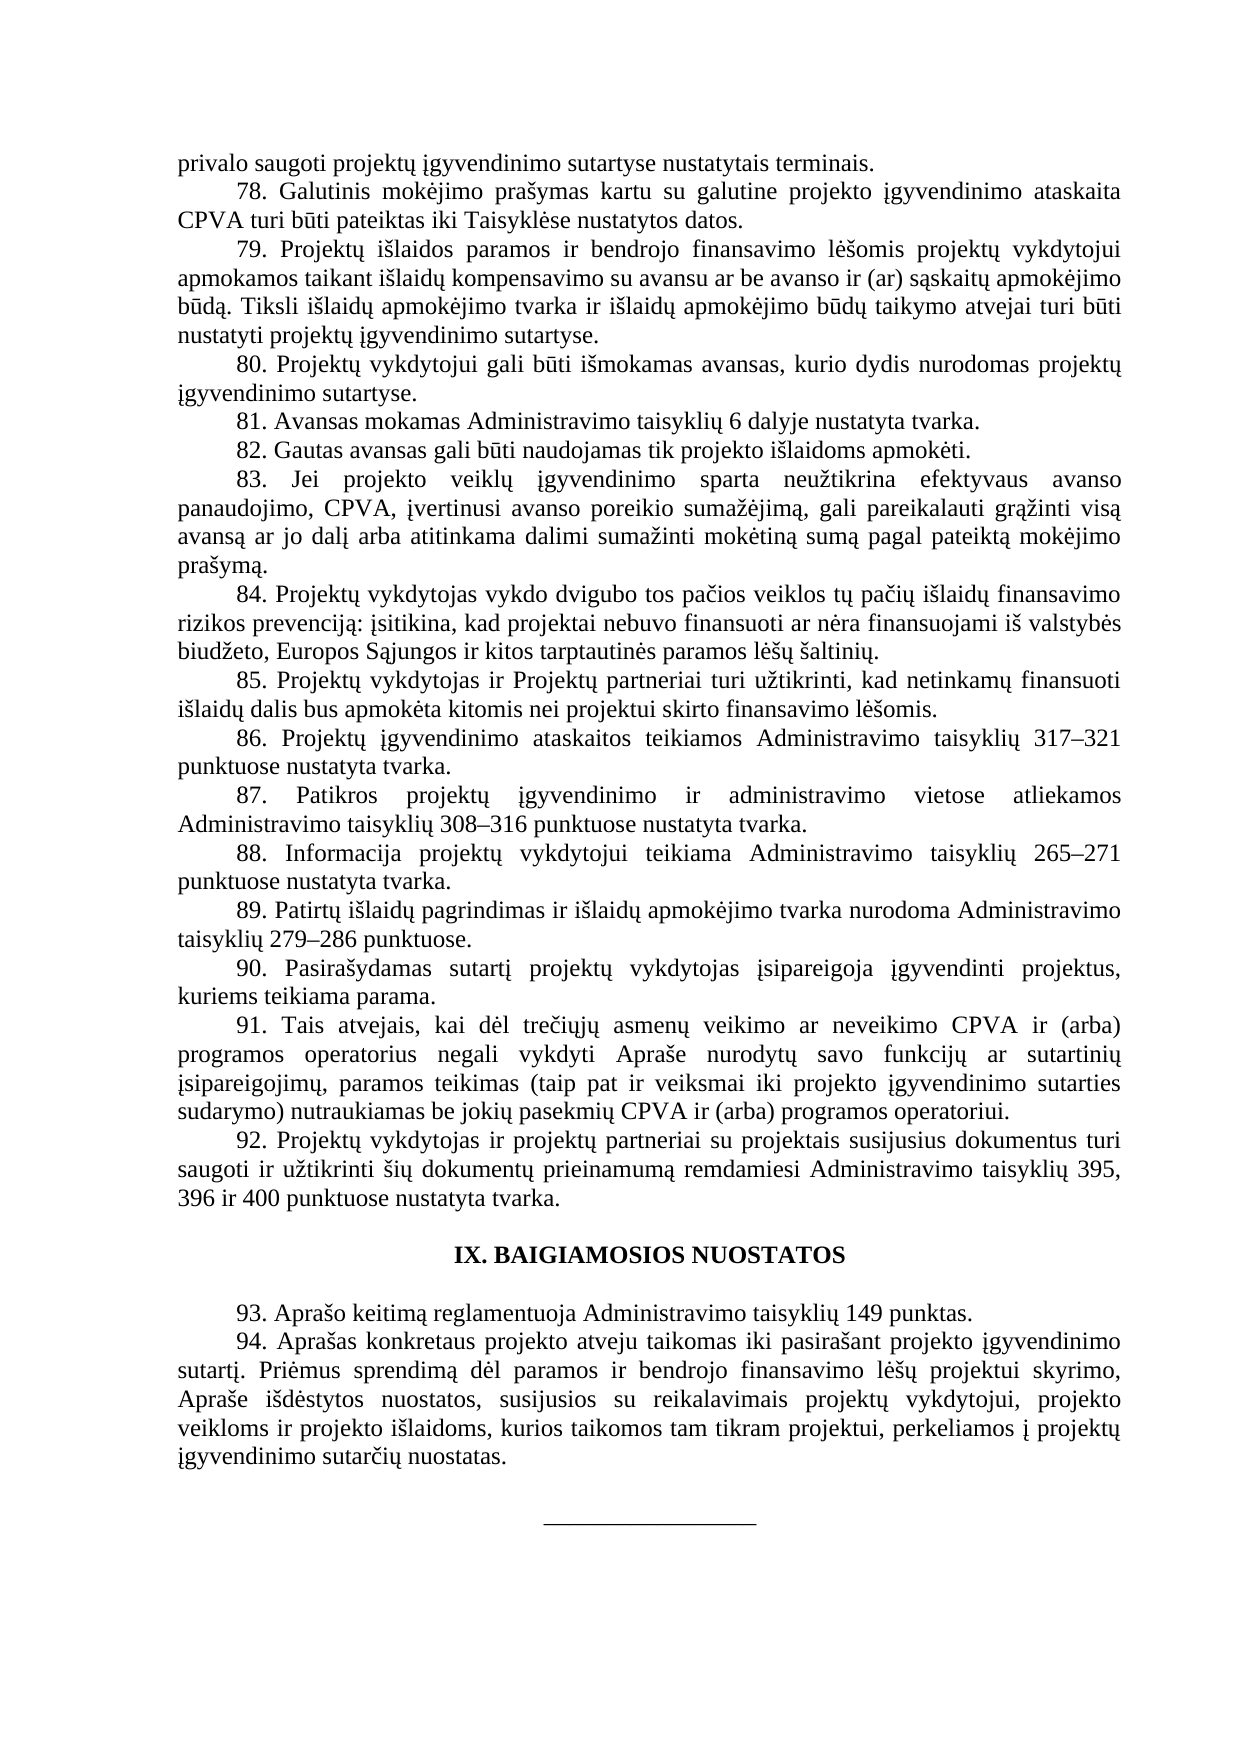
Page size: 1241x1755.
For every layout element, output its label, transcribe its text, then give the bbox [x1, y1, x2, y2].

text 82. Gautas avansas gali būti naudojamas tik projekto išlaidoms apmokėti. [177, 435, 1122, 464]
text 91. Tais atvejais, kai dėl trečiųjų asmenų veikimo ar neveikimo CPVA ir (arba) programos operatorius negali vykdyti Apraše nurodytų savo funkcijų ar sutartinių įsipareigojimų, paramos teikimas (taip pat ir veiksmai iki projekto įgyvendinimo sutarties sudarymo) nutraukiamas be jokių pasekmių CPVA ir (arba) programos operatoriui. [177, 1010, 1122, 1125]
text 80. Projektų vykdytojui gali būti išmokamas avansas, kurio dydis nurodomas projektų įgyvendinimo sutartyse. [177, 349, 1122, 406]
text 86. Projektų įgyvendinimo ataskaitos teikiamos Administravimo taisyklių 317–321 punktuose nustatyta tvarka. [177, 723, 1122, 780]
text 78. Galutinis mokėjimo prašymas kartu su galutine projekto įgyvendinimo ataskaita CPVA turi būti pateiktas iki Taisyklėse nustatytos datos. [177, 176, 1122, 234]
text 79. Projektų išlaidos paramos ir bendrojo finansavimo lėšomis projektų vykdytojui apmokamos taikant išlaidų kompensavimo su avansu ar be avanso ir (ar) sąskaitų apmokėjimo būdą. Tiksli išlaidų apmokėjimo tvarka ir išlaidų apmokėjimo būdų taikymo atvejai turi būti nustatyti projektų įgyvendinimo sutartyse. [177, 234, 1122, 349]
text 81. Avansas mokamas Administravimo taisyklių 6 dalyje nustatyta tvarka. [177, 406, 1122, 435]
text privalo saugoti projektų įgyvendinimo sutartyse nustatytais terminais. [177, 148, 1122, 176]
text 84. Projektų vykdytojas vykdo dvigubo tos pačios veiklos tų pačių išlaidų finansavimo rizikos prevenciją: įsitikina, kad projektai nebuvo finansuoti ar nėra finansuojami iš valstybės biudžeto, Europos Sąjungos ir kitos tarptautinės paramos lėšų šaltinių. [177, 579, 1122, 665]
text 89. Patirtų išlaidų pagrindimas ir išlaidų apmokėjimo tvarka nurodoma Administravimo taisyklių 279–286 punktuose. [177, 895, 1122, 953]
text 83. Jei projekto veiklų įgyvendinimo sparta neužtikrina efektyvaus avanso panaudojimo, CPVA, įvertinusi avanso poreikio sumažėjimą, gali pareikalauti grąžinti visą avansą ar jo dalį arba atitinkama dalimi sumažinti mokėtiną sumą pagal pateiktą mokėjimo prašymą. [177, 464, 1122, 579]
text 88. Informacija projektų vykdytojui teikiama Administravimo taisyklių 265–271 punktuose nustatyta tvarka. [177, 838, 1122, 895]
text 87. Patikros projektų įgyvendinimo ir administravimo vietose atliekamos Administravimo taisyklių 308–316 punktuose nustatyta tvarka. [177, 780, 1122, 838]
text 94. Aprašas konkretaus projekto atveju taikomas iki pasirašant projekto įgyvendinimo sutartį. Priėmus sprendimą dėl paramos ir bendrojo finansavimo lėšų projektui skyrimo, Apraše išdėstytos nuostatos, susijusios su reikalavimais projektų vykdytojui, projekto veikloms ir projekto išlaidoms, kurios taikomos tam tikram projektui, perkeliamos į projektų įgyvendinimo sutarčių nuostatas. [177, 1326, 1122, 1470]
text 93. Aprašo keitimą reglamentuoja Administravimo taisyklių 149 punktas. [177, 1298, 1122, 1326]
text 92. Projektų vykdytojas ir projektų partneriai su projektais susijusius dokumentus turi saugoti ir užtikrinti šių dokumentų prieinamumą remdamiesi Administravimo taisyklių 395, 396 ir 400 punktuose nustatyta tvarka. [177, 1125, 1122, 1211]
text 90. Pasirašydamas sutartį projektų vykdytojas įsipareigoja įgyvendinti projektus, kuriems teikiama parama. [177, 953, 1122, 1010]
text _________________ [177, 1499, 1122, 1528]
text IX. BAIGIAMOSIOS NUOSTATOS [177, 1240, 1122, 1269]
text 85. Projektų vykdytojas ir Projektų partneriai turi užtikrinti, kad netinkamų finansuoti išlaidų dalis bus apmokėta kitomis nei projektui skirto finansavimo lėšomis. [177, 665, 1122, 723]
